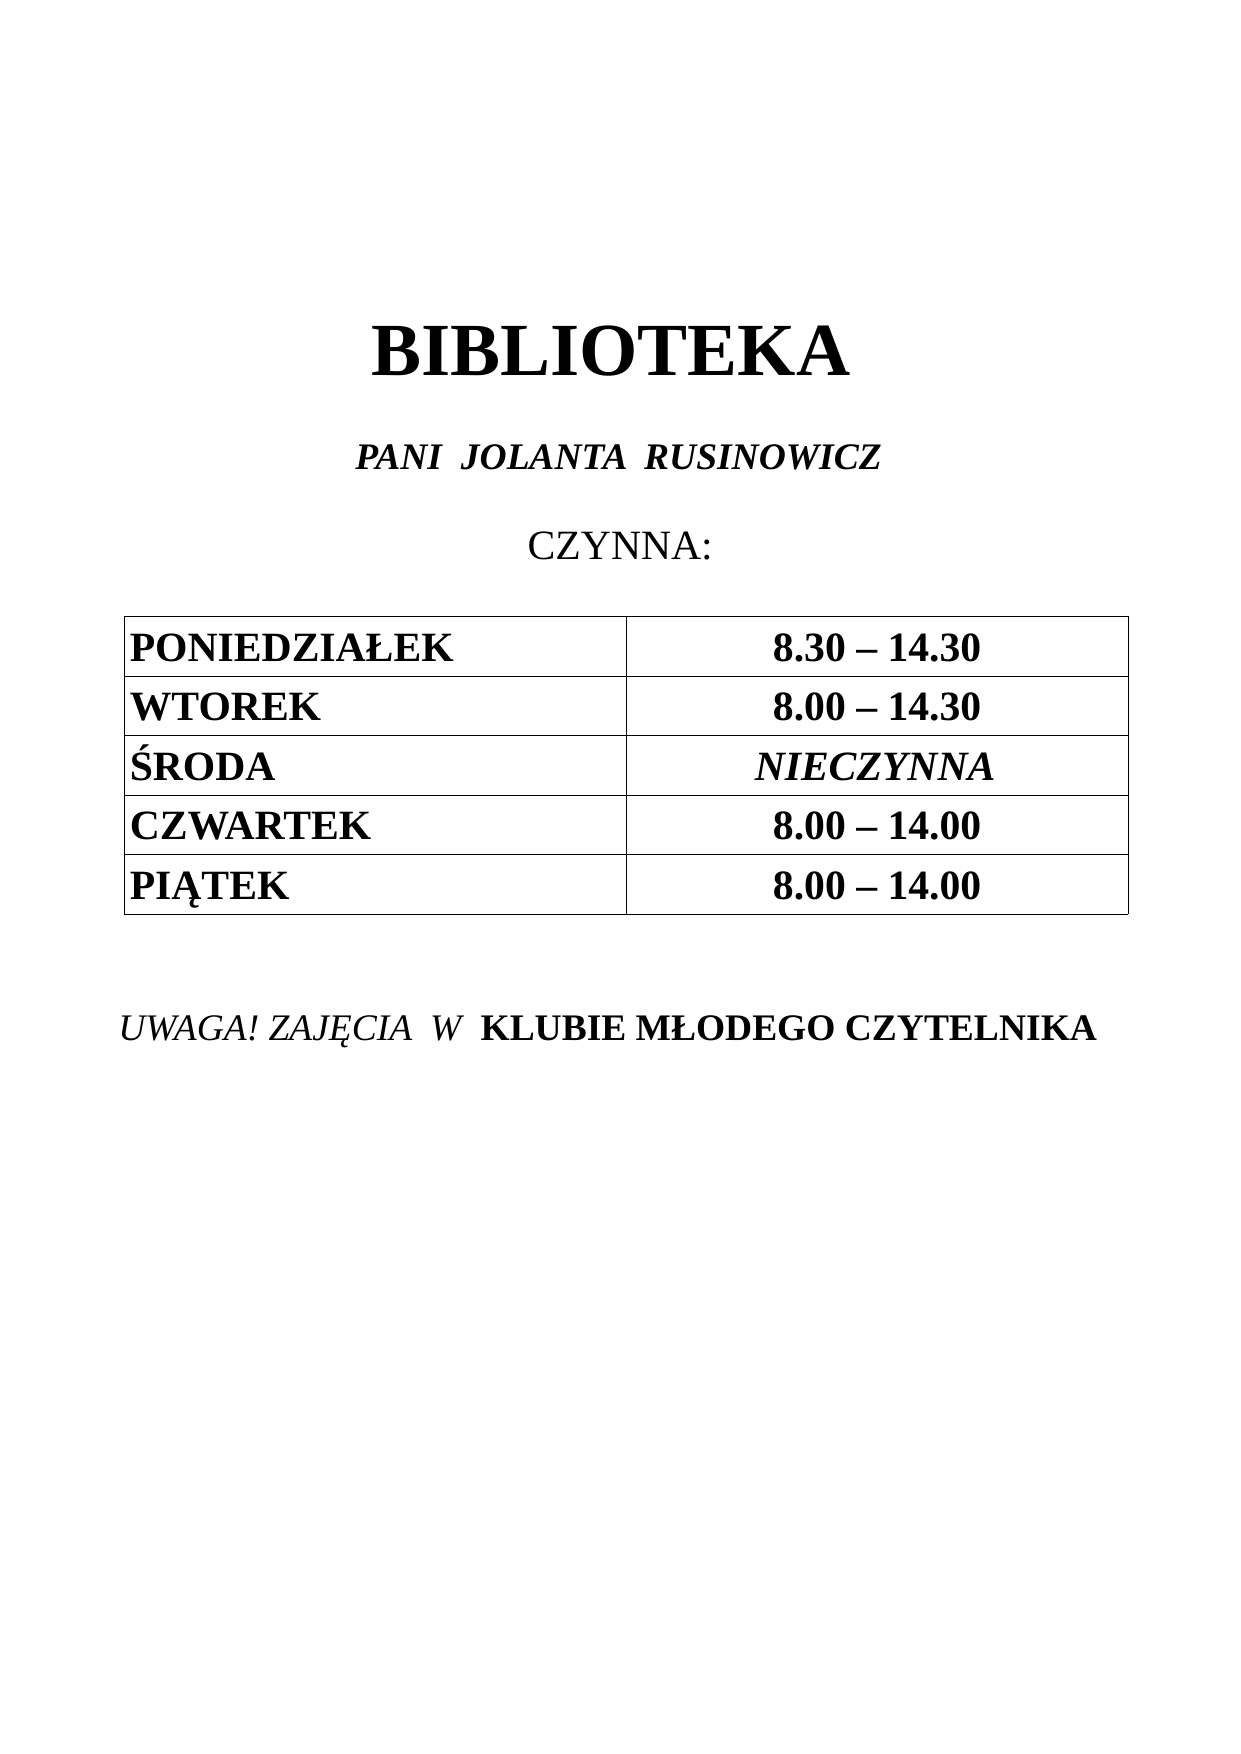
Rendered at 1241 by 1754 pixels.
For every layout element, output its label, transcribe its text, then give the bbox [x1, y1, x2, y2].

text PANI JOLANTA RUSINOWICZ [118, 434, 1122, 477]
table_header PONIEDZIAŁEK [125, 617, 626, 676]
table_cell 8.00 – 14.00 [627, 796, 1128, 854]
table_cell PIĄTEK [125, 855, 626, 914]
table_header 8.30 – 14.30 [627, 617, 1128, 676]
table_cell 8.00 – 14.30 [627, 677, 1128, 735]
table_cell CZWARTEK [125, 796, 626, 854]
table_cell WTOREK [125, 677, 626, 735]
table_cell ŚRODA [125, 736, 626, 795]
text UWAGA! ZAJĘCIA W KLUBIE MŁODEGO CZYTELNIKA [118, 1005, 1122, 1048]
table_cell 8.00 – 14.00 [627, 855, 1128, 914]
text BIBLIOTEKA [118, 305, 1122, 391]
table_cell NIECZYNNA [627, 736, 1128, 795]
text CZYNNA: [118, 521, 1122, 568]
